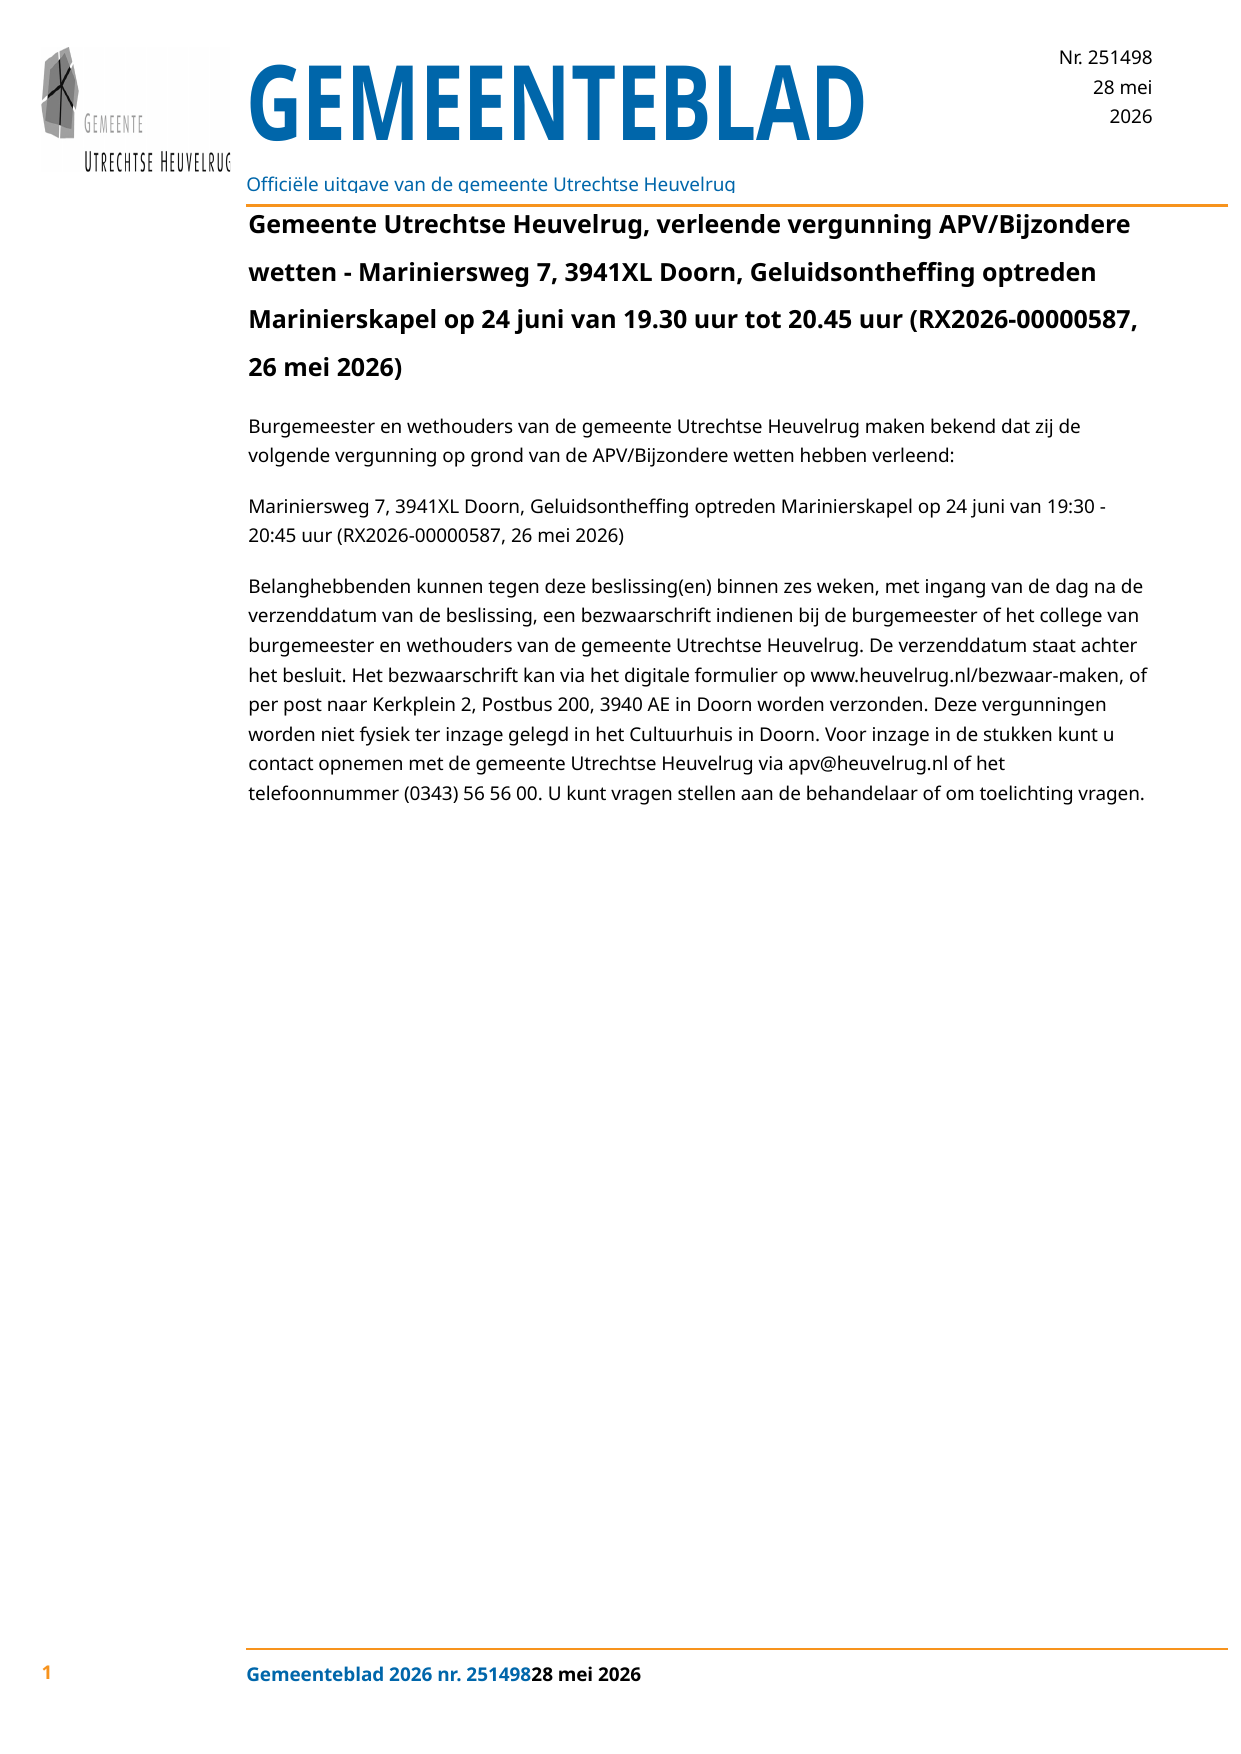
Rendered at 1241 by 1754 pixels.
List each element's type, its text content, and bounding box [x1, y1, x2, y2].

text Gemeente Utrechtse Heuvelrug, verleende vergunning APV/Bijzondere wetten - Mariniersweg 7, 3941XL Doorn, Geluidsontheffing optreden Marinierskapel op 24 juni van 19.30 uur tot 20.45 uur (RX2026-00000587, 26 mei 2026) [248, 207, 1152, 384]
text Burgemeester en wethouders van de gemeente Utrechtse Heuvelrug maken bekend dat zij de volgende vergunning op grond van de APV/Bijzondere wetten hebben verleend: [248, 413, 1152, 468]
text Belanghebbenden kunnen tegen deze beslissing(en) binnen zes weken, met ingang van de dag na de verzenddatum van de beslissing, een bezwaarschrift indienen bij de burgemeester of het college van burgemeester en wethouders van de gemeente Utrechtse Heuvelrug. De verzenddatum staat achter het besluit. Het bezwaarschrift kan via het digitale formulier op www.heuvelrug.nl/bezwaar-maken, of per post naar Kerkplein 2, Postbus 200, 3940 AE in Doorn worden verzonden. Deze vergunningen worden niet fysiek ter inzage gelegd in het Cultuurhuis in Doorn. Voor inzage in de stukken kunt u contact opnemen met de gemeente Utrechtse Heuvelrug via apv@heuvelrug.nl of het telefoonnummer (0343) 56 56 00. U kunt vragen stellen aan de behandelaar of om toelichting vragen. [248, 573, 1152, 806]
picture [41, 47, 231, 172]
text Mariniersweg 7, 3941XL Doorn, Geluidsontheffing optreden Marinierskapel op 24 juni van 19:30 - 20:45 uur (RX2026-00000587, 26 mei 2026) [248, 493, 1152, 548]
